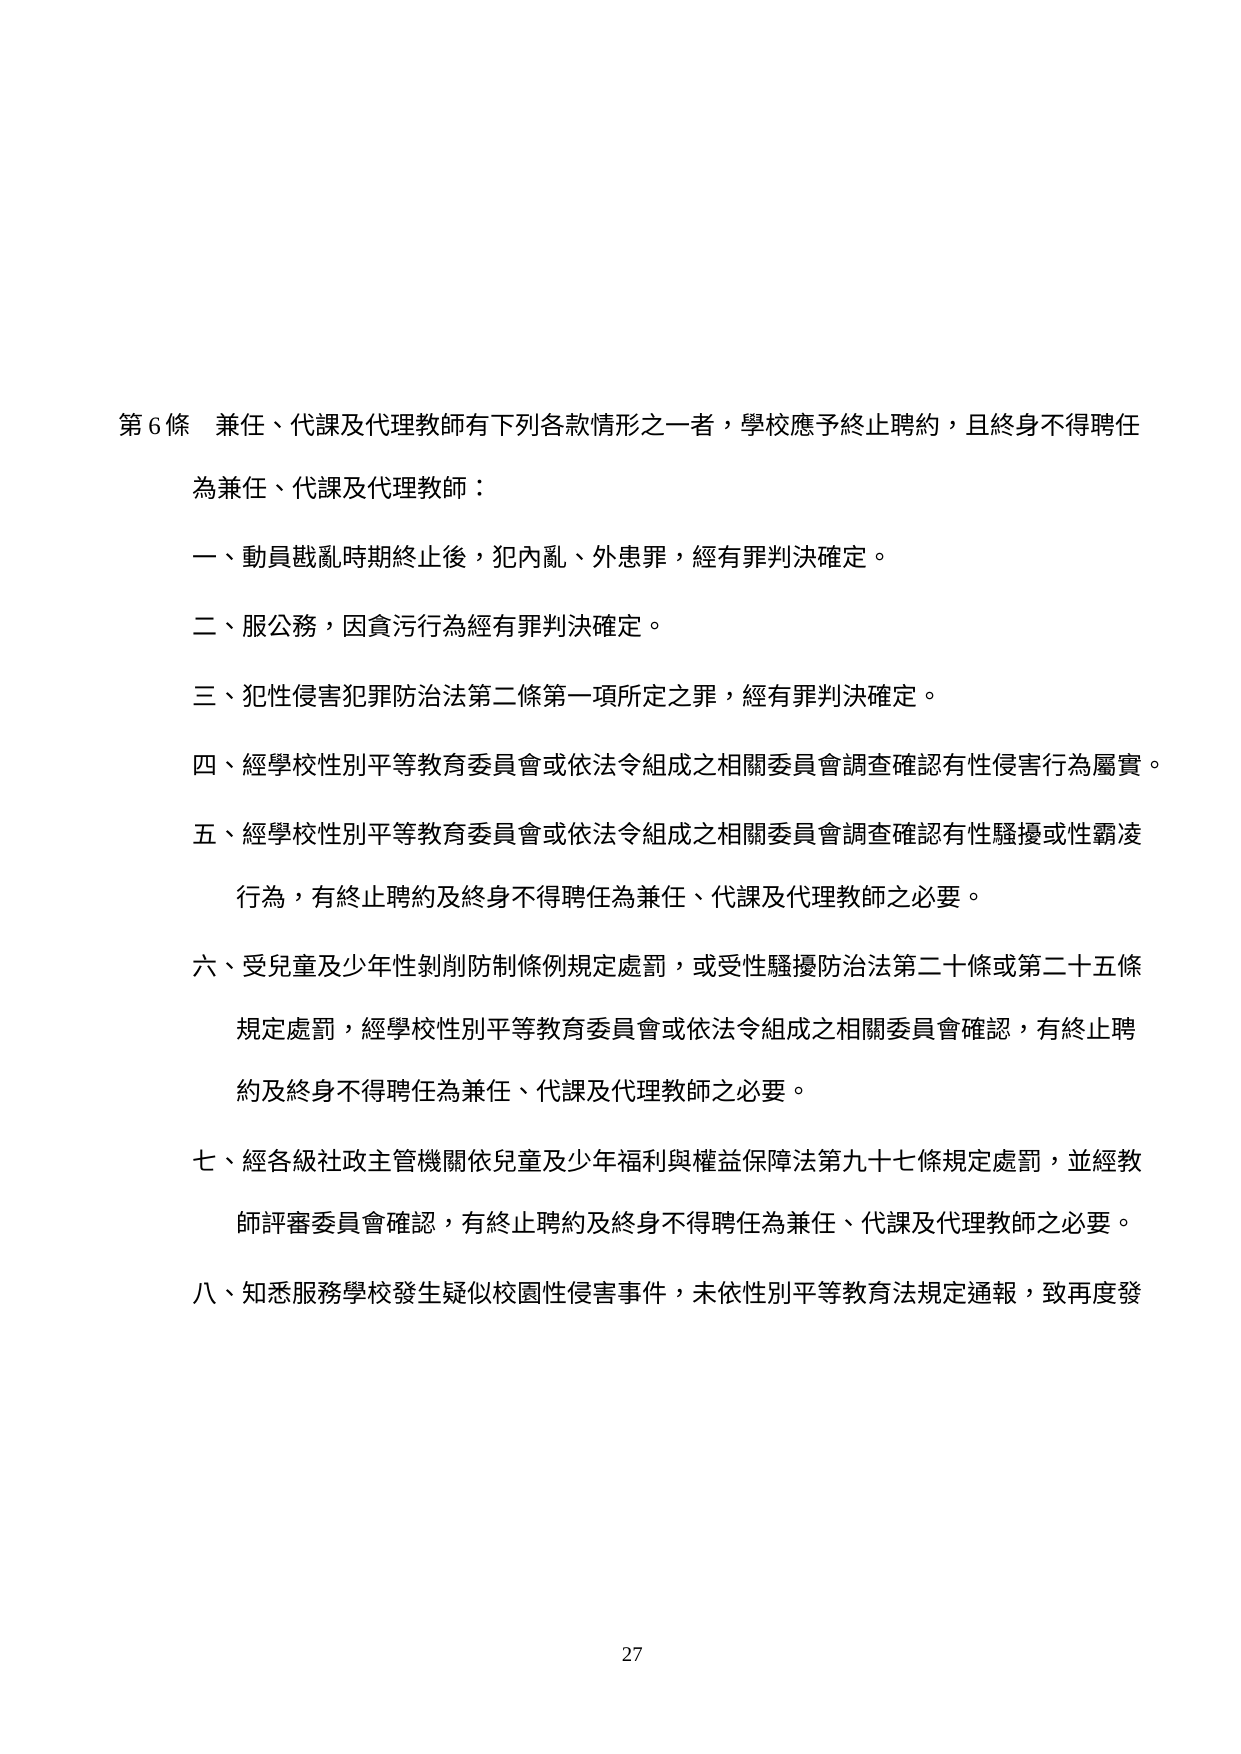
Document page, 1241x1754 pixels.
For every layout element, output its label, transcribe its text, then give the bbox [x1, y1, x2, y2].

text 三、犯性侵害犯罪防治法第二條第一項所定之罪，經有罪判決確定。 [192, 653, 1146, 715]
text 八、知悉服務學校發生疑似校園性侵害事件，未依性別平等教育法規定通報，致再度發 [192, 1249, 1146, 1312]
text 五、經學校性別平等教育委員會或依法令組成之相關委員會調查確認有性騷擾或性霸凌行為，有終止聘約及終身不得聘任為兼任、代課及代理教師之必要。 [192, 791, 1146, 916]
text 四、經學校性別平等教育委員會或依法令組成之相關委員會調查確認有性侵害行為屬實。 [192, 722, 1146, 784]
text 七、經各級社政主管機關依兒童及少年福利與權益保障法第九十七條規定處罰，並經教師評審委員會確認，有終止聘約及終身不得聘任為兼任、代課及代理教師之必要。 [192, 1118, 1146, 1243]
text 二、服公務，因貪污行為經有罪判決確定。 [192, 583, 1146, 646]
text 第6條 兼任、代課及代理教師有下列各款情形之一者，學校應予終止聘約，且終身不得聘任為兼任、代課及代理教師： [118, 382, 1146, 507]
text 六、受兒童及少年性剝削防制條例規定處罰，或受性騷擾防治法第二十條或第二十五條規定處罰，經學校性別平等教育委員會或依法令組成之相關委員會確認，有終止聘約及終身不得聘任為兼任、代課及代理教師之必要。 [192, 923, 1146, 1111]
text 一、動員戡亂時期終止後，犯內亂、外患罪，經有罪判決確定。 [192, 514, 1146, 576]
